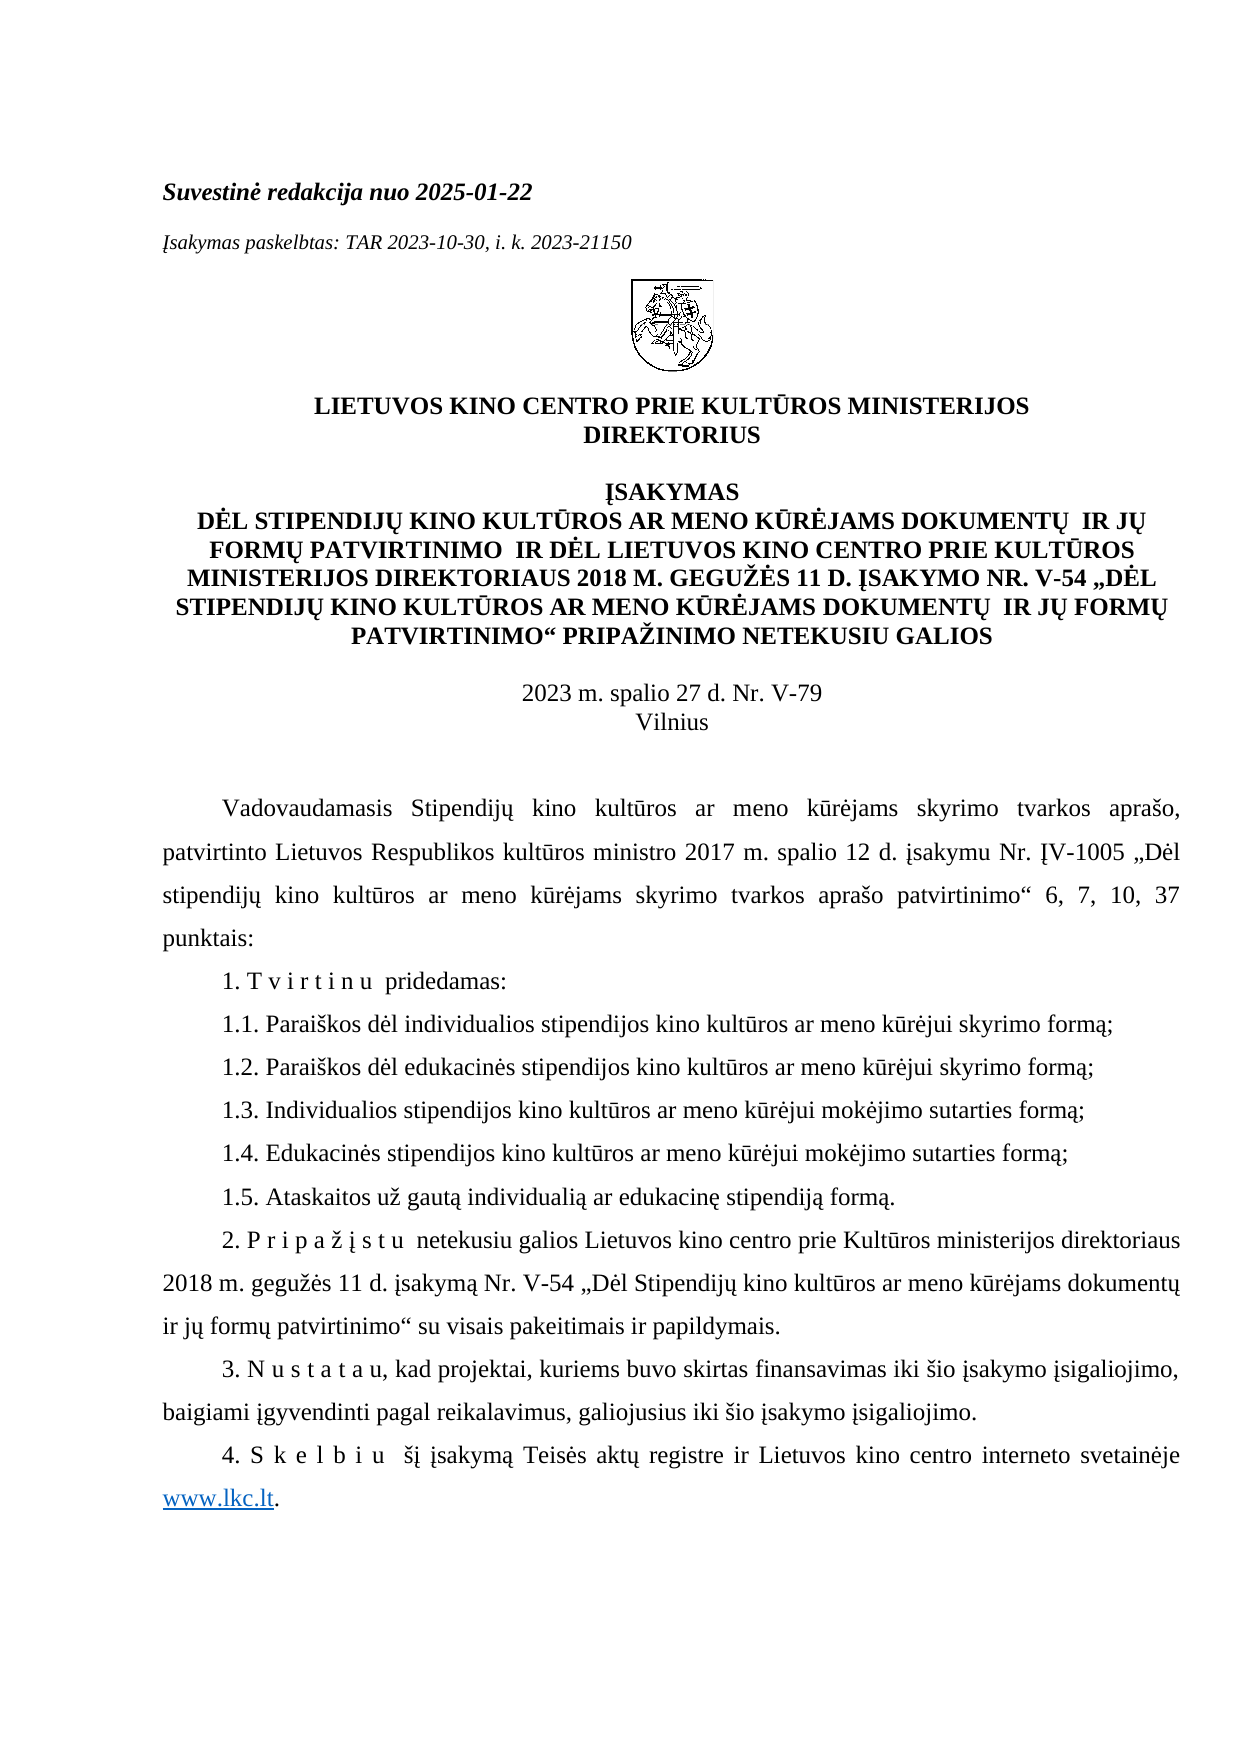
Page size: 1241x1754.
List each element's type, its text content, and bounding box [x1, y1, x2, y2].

text 4. S k e l b i u šį įsakymą Teisės aktų registre ir Lietuvos kino centro interneto svetainėje www.lkc.lt. [162, 1440, 1181, 1512]
text 1.3. Individualios stipendijos kino kultūros ar meno kūrėjui mokėjimo sutarties formą; [162, 1095, 1181, 1124]
text ĮSAKYMAS [162, 477, 1181, 506]
text Įsakymas paskelbtas: TAR 2023-10-30, i. k. 2023-21150 [162, 230, 1181, 254]
text Suvestinė redakcija nuo 2025-01-22 [162, 177, 1181, 206]
text Vilnius [162, 707, 1181, 736]
text Vadovaudamasis Stipendijų kino kultūros ar meno kūrėjams skyrimo tvarkos aprašo, patvirtinto Lietuvos Respublikos kultūros ministro 2017 m. spalio 12 d. įsakymu Nr. ĮV-1005 „Dėl stipendijų kino kultūros ar meno kūrėjams skyrimo tvarkos aprašo patvirtinimo“ 6, 7, 10, 37 punktais: [162, 793, 1181, 952]
text 1.4. Edukacinės stipendijos kino kultūros ar meno kūrėjui mokėjimo sutarties formą; [162, 1138, 1181, 1167]
text 3. N u s t a t a u, kad projektai, kuriems buvo skirtas finansavimas iki šio įsakymo įsigaliojimo, baigiami įgyvendinti pagal reikalavimus, galiojusius iki šio įsakymo įsigaliojimo. [162, 1354, 1181, 1426]
text DĖL STIPENDIJŲ KINO KULTŪROS AR MENO KŪRĖJAMS DOKUMENTŲ IR JŲ FORMŲ PATVIRTINIMO IR DĖL LIETUVOS KINO CENTRO PRIE KULTŪROS MINISTERIJOS DIREKTORIAUS 2018 M. GEGUŽĖS 11 D. ĮSAKYMO NR. V-54 „DĖL STIPENDIJŲ KINO KULTŪROS AR MENO KŪRĖJAMS DOKUMENTŲ IR JŲ FORMŲ PATVIRTINIMO“ PRIPAŽINIMO NETEKUSIU GALIOS [162, 506, 1181, 650]
text 2. P r i p a ž į s t u netekusiu galios Lietuvos kino centro prie Kultūros ministerijos direktoriaus 2018 m. gegužės 11 d. įsakymą Nr. V-54 „Dėl Stipendijų kino kultūros ar meno kūrėjams dokumentų ir jų formų patvirtinimo“ su visais pakeitimais ir papildymais. [162, 1225, 1181, 1340]
text 2023 m. spalio 27 d. Nr. V-79 [162, 678, 1181, 707]
text 1. T v i r t i n u pridedamas: [162, 966, 1181, 995]
text DIREKTORIUS [162, 420, 1181, 448]
text 1.1. Paraiškos dėl individualios stipendijos kino kultūros ar meno kūrėjui skyrimo formą; [162, 1009, 1181, 1038]
text 1.2. Paraiškos dėl edukacinės stipendijos kino kultūros ar meno kūrėjui skyrimo formą; [162, 1052, 1181, 1081]
text LIETUVOS KINO CENTRO PRIE KULTŪROS MINISTERIJOS [162, 391, 1181, 420]
text 1.5. Ataskaitos už gautą individualią ar edukacinę stipendiją formą. [162, 1182, 1181, 1210]
